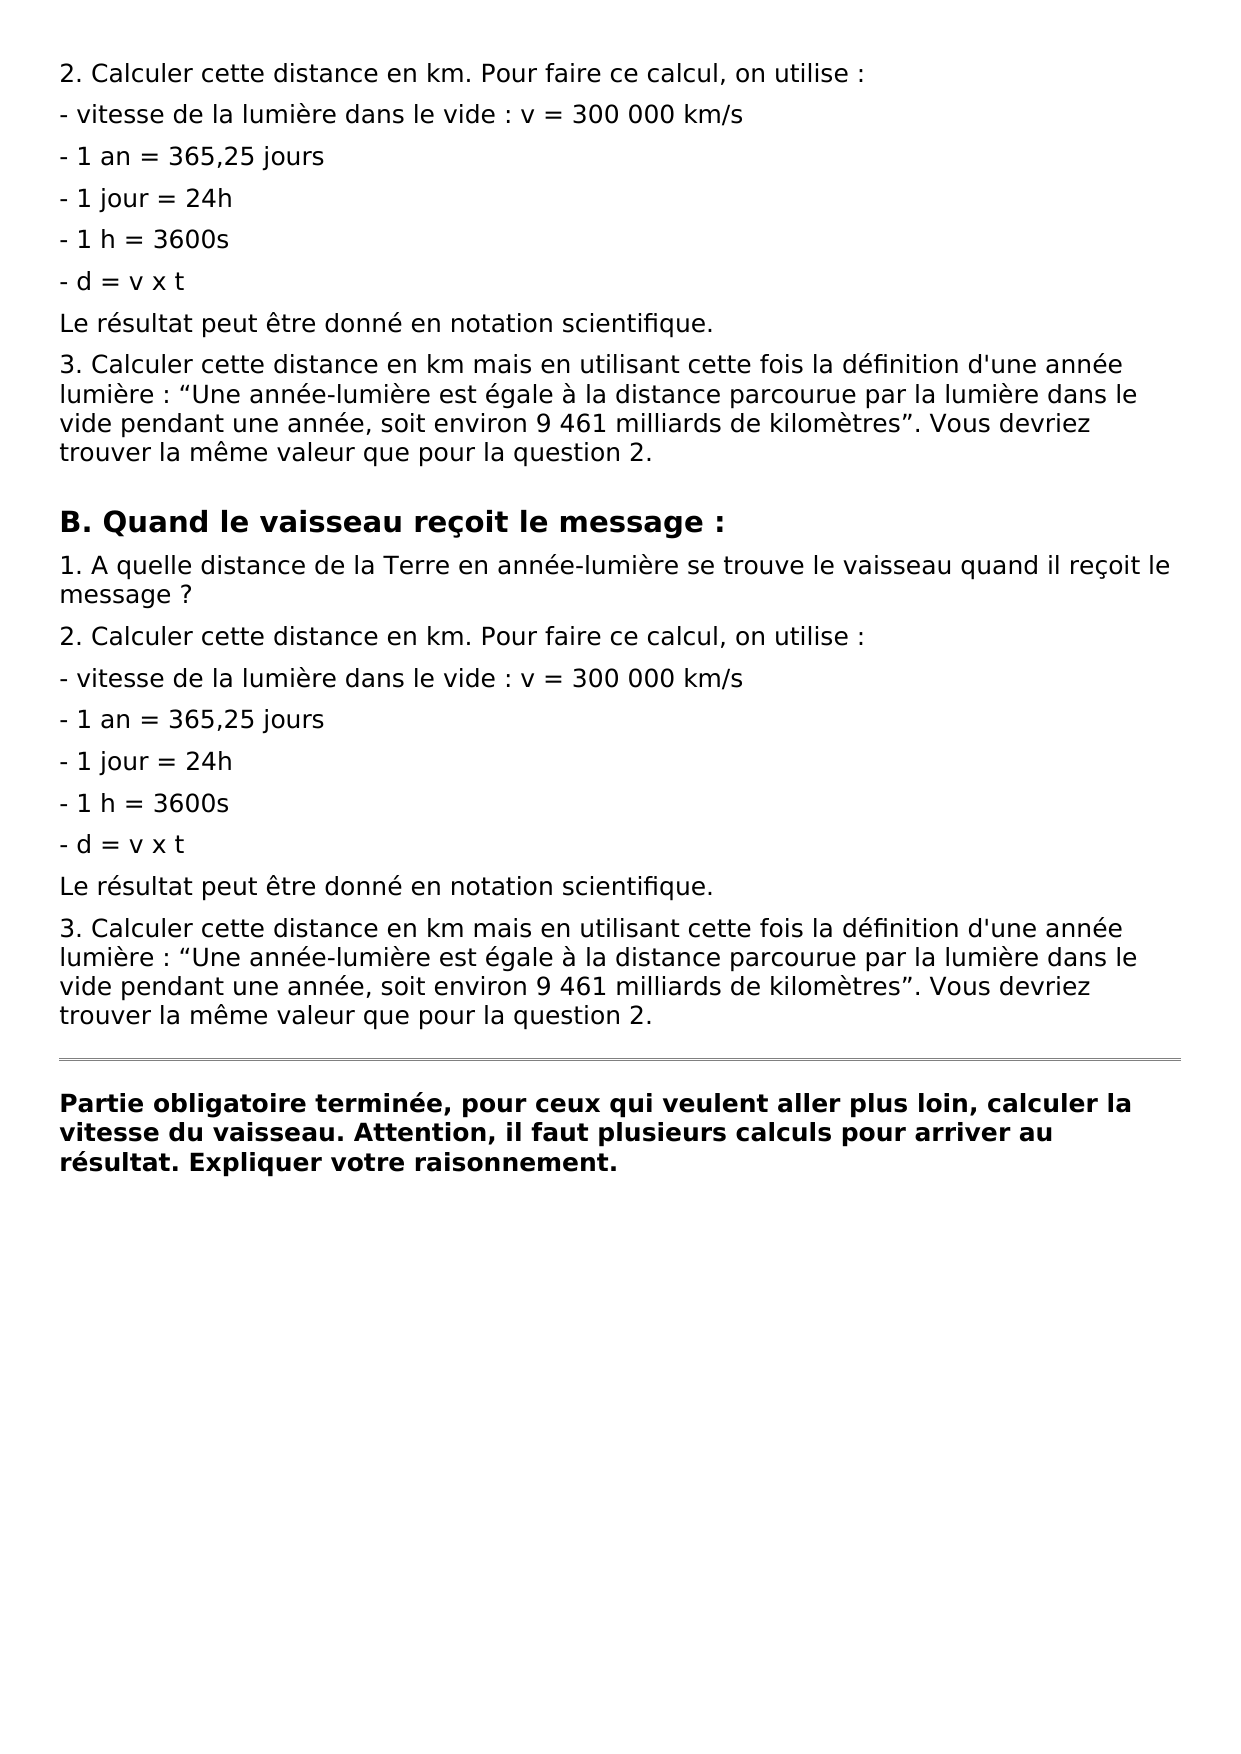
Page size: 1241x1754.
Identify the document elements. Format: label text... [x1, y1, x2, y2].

text - 1 jour = 24h [59, 747, 1181, 776]
text - 1 an = 365,25 jours [59, 142, 1181, 172]
text - vitesse de la lumière dans le vide : v = 300 000 km/s [59, 664, 1181, 693]
text 2. Calculer cette distance en km. Pour faire ce calcul, on utilise : [59, 59, 1181, 88]
subtitle B. Quand le vaisseau reçoit le message : [59, 505, 1181, 539]
text - d = v x t [59, 831, 1181, 860]
text Partie obligatoire terminée, pour ceux qui veulent aller plus loin, calculer la vitesse du vaisseau. Attention, il faut plusieurs calculs pour arriver au résultat. Expliquer votre raisonnement. [59, 1089, 1181, 1177]
text - 1 h = 3600s [59, 226, 1181, 255]
text Le résultat peut être donné en notation scientifique. [59, 309, 1181, 338]
text 3. Calculer cette distance en km mais en utilisant cette fois la définition d'une année lumière : “Une année-lumière est égale à la distance parcourue par la lumière dans le vide pendant une année, soit environ 9 461 milliards de kilomètres”. Vous devriez trouver la même valeur que pour la question 2. [59, 914, 1181, 1031]
text - 1 an = 365,25 jours [59, 706, 1181, 735]
text - vitesse de la lumière dans le vide : v = 300 000 km/s [59, 101, 1181, 130]
text 3. Calculer cette distance en km mais en utilisant cette fois la définition d'une année lumière : “Une année-lumière est égale à la distance parcourue par la lumière dans le vide pendant une année, soit environ 9 461 milliards de kilomètres”. Vous devriez trouver la même valeur que pour la question 2. [59, 351, 1181, 467]
text - 1 jour = 24h [59, 184, 1181, 213]
text - d = v x t [59, 267, 1181, 297]
text Le résultat peut être donné en notation scientifique. [59, 872, 1181, 901]
text - 1 h = 3600s [59, 789, 1181, 818]
text 2. Calculer cette distance en km. Pour faire ce calcul, on utilise : [59, 622, 1181, 651]
text 1. A quelle distance de la Terre en année-lumière se trouve le vaisseau quand il reçoit le message ? [59, 551, 1181, 610]
